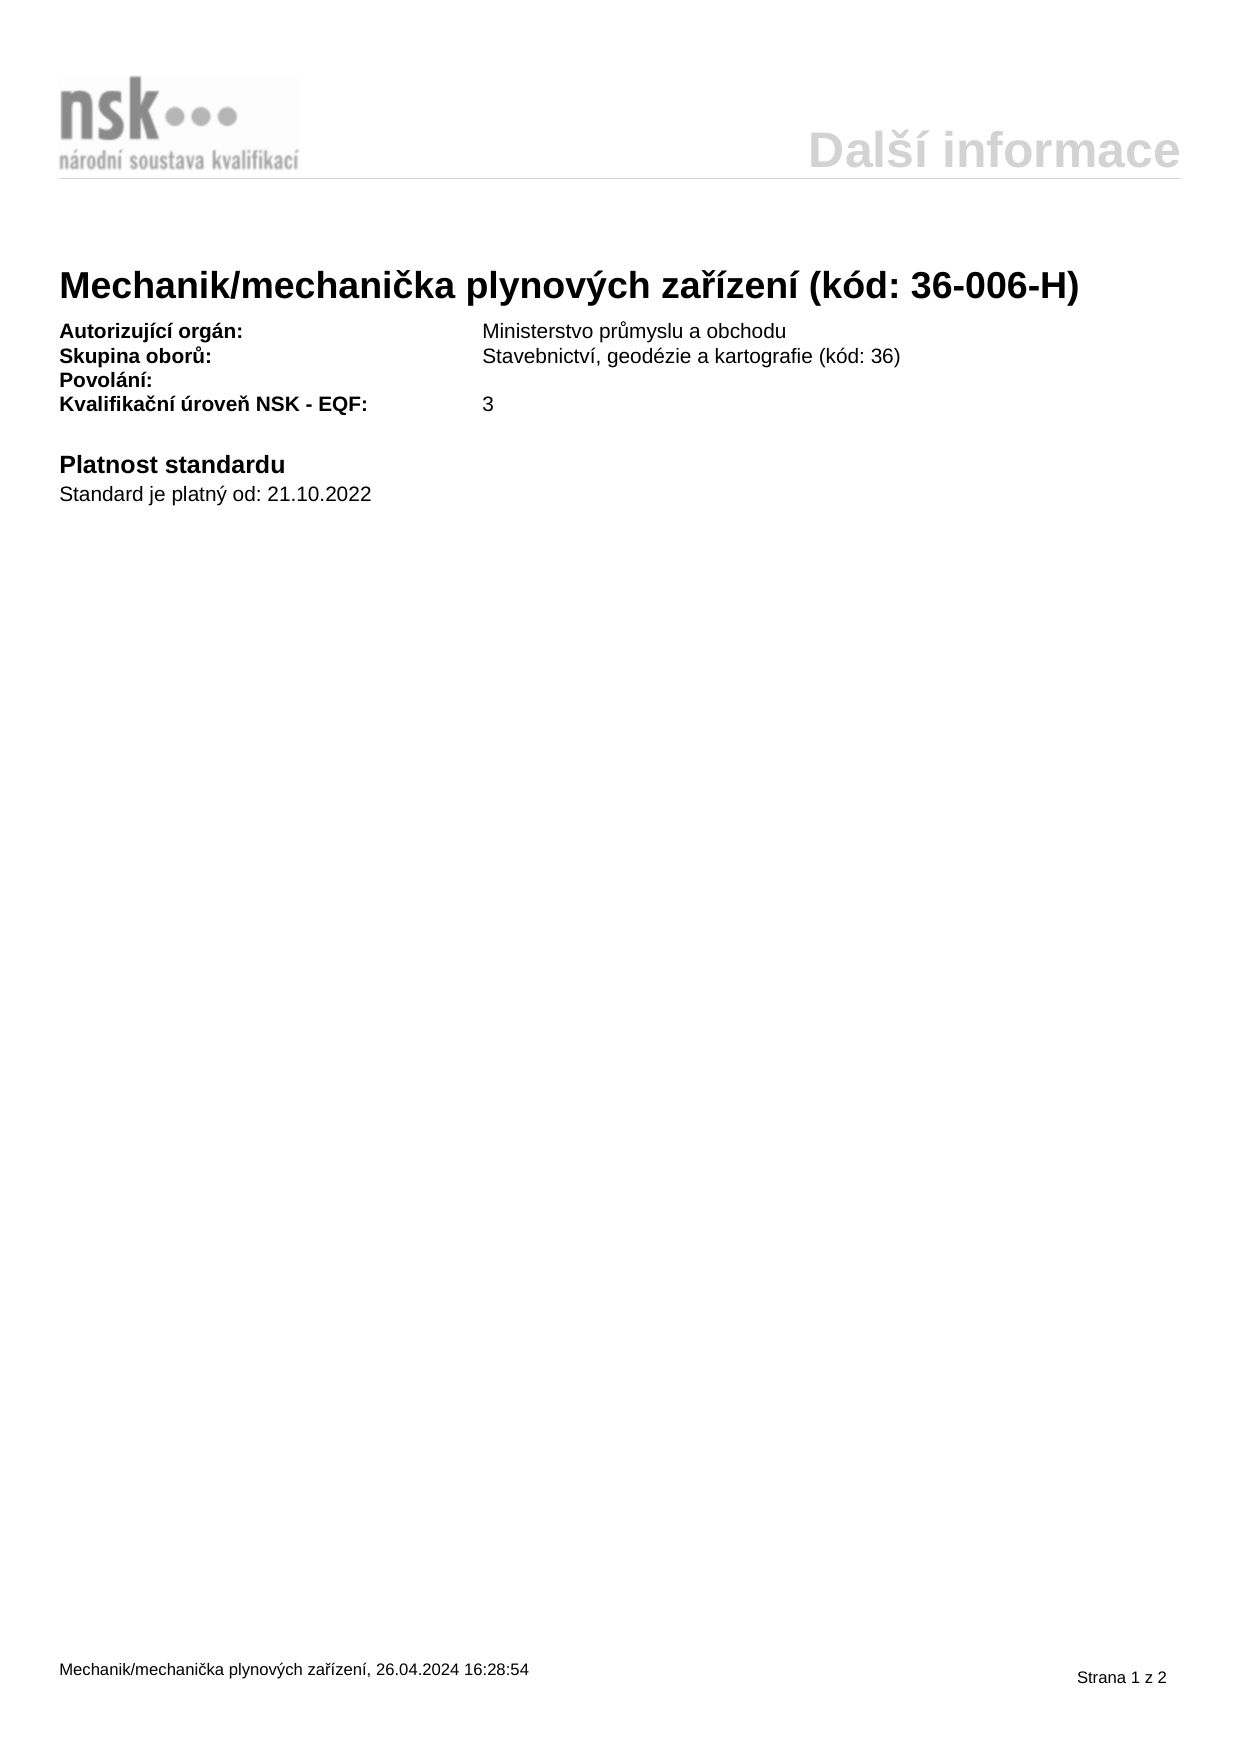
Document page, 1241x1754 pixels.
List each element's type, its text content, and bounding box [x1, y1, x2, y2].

table_cell [1167, 806, 1181, 1106]
table_cell [619, 418, 627, 446]
table_cell [627, 196, 861, 224]
table_cell [1167, 1106, 1181, 1383]
table_cell Kvalifikační úroveň NSK - EQF: [59, 392, 482, 416]
table_cell [619, 307, 627, 319]
table_cell [482, 806, 619, 1106]
table_cell Skupina oborů: [59, 344, 482, 368]
table_cell [619, 1384, 627, 1659]
table_cell [627, 307, 861, 319]
table_cell [59, 172, 119, 178]
table_cell [861, 806, 1167, 1106]
table_cell Ministerstvo průmyslu a obchodu [482, 319, 1181, 344]
table_cell [1167, 418, 1181, 446]
table_cell [59, 307, 119, 319]
table_cell [119, 506, 482, 806]
table_cell [59, 806, 119, 1106]
table_cell [119, 196, 482, 224]
table_cell [1167, 506, 1181, 806]
table_cell [482, 1106, 619, 1383]
table_cell [59, 196, 119, 224]
table_cell Stavebnictví, geodézie a kartografie (kód: 36) [482, 344, 1181, 368]
table_cell Platnost standardu [59, 446, 1181, 482]
table_cell [619, 172, 627, 178]
table_cell [627, 1384, 861, 1659]
table_cell [627, 806, 861, 1106]
table_cell [861, 307, 1167, 319]
table_header Další informace [627, 59, 1181, 178]
table_cell [861, 196, 1167, 224]
table_cell [1167, 368, 1181, 392]
table_cell Mechanik/mechanička plynových zařízení, 26.04.2024 16:28:54 [59, 1660, 861, 1696]
table_cell Autorizující orgán: [59, 319, 482, 343]
table_cell [119, 418, 482, 446]
table_cell [119, 1106, 482, 1383]
table_cell 3 [482, 392, 1181, 417]
table_cell [1167, 1384, 1181, 1659]
table_cell [619, 806, 627, 1106]
table_cell [119, 172, 482, 178]
table_cell Strana 1 z 2 [861, 1660, 1167, 1696]
table_cell [482, 196, 619, 224]
table_cell [119, 307, 482, 319]
table_cell [59, 1106, 119, 1383]
table_cell [619, 196, 627, 224]
table_cell [627, 506, 861, 806]
table_cell [861, 1384, 1167, 1659]
table_cell [861, 506, 1167, 806]
table_cell [59, 418, 119, 446]
table_cell [482, 1384, 619, 1659]
table_cell [59, 506, 119, 806]
table_cell [619, 1106, 627, 1383]
table_cell [627, 1106, 861, 1383]
table_cell [627, 418, 861, 446]
table_cell [627, 368, 861, 392]
table_cell [1167, 1660, 1181, 1696]
table_cell [59, 179, 1181, 196]
table_cell [619, 506, 627, 806]
table_cell [861, 418, 1167, 446]
table_cell [482, 368, 619, 392]
table_cell Mechanik/mechanička plynových zařízení (kód: 36-006-H) [59, 224, 1181, 307]
table_cell [1167, 307, 1181, 319]
table_cell [861, 1106, 1167, 1383]
table_header [620, 59, 627, 172]
table_cell [482, 506, 619, 806]
table_cell [119, 806, 482, 1106]
table_cell Povolání: [59, 368, 482, 392]
table_cell [861, 368, 1167, 392]
table_cell [59, 1384, 119, 1659]
picture [58, 59, 620, 172]
table_cell [619, 368, 627, 392]
table_cell [482, 307, 619, 319]
table_cell [1167, 196, 1181, 224]
table_cell Standard je platný od: 21.10.2022 [59, 482, 1181, 506]
table_cell [482, 172, 619, 178]
table_cell [482, 418, 619, 446]
table_cell [119, 1384, 482, 1659]
